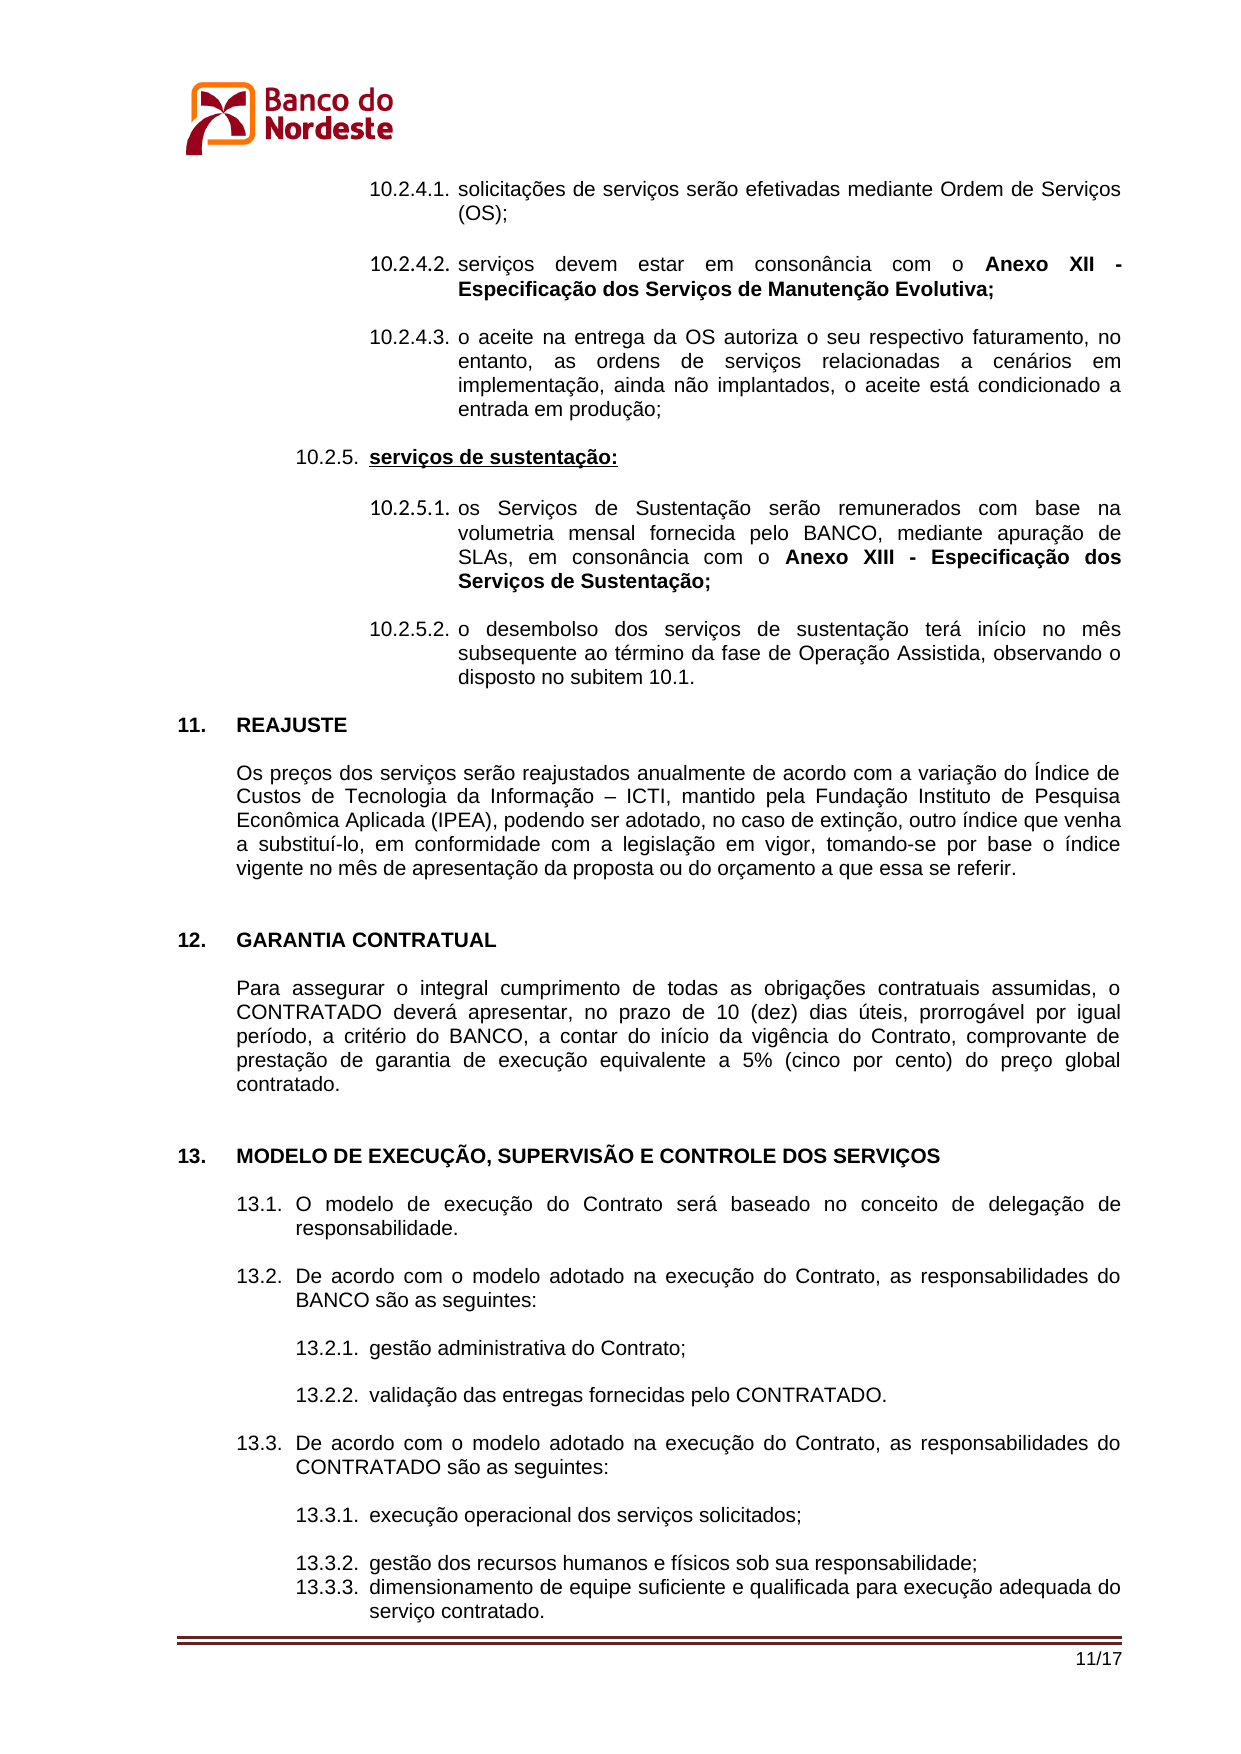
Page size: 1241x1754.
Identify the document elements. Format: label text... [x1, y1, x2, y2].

text Para assegurar o integral cumprimento de todas as obrigações contratuais assumidas, o CONTRATADO deverá apresentar, no prazo de 10 (dez) dias úteis, prorrogável por igual período, a critério do BANCO, a contar do início da vigência do Contrato, comprovante de prestação de garantia de execução equivalente a 5% (cinco por cento) do preço global contratado. [236, 976, 1122, 1096]
list serviços devem estar em consonância com o Anexo XII - Especificação dos Serviços de Manutenção Evolutiva; [369, 249, 1122, 301]
list solicitações de serviços serão efetivadas mediante Ordem de Serviços (OS); [369, 177, 1122, 225]
list gestão dos recursos humanos e físicos sob sua responsabilidade; [295, 1551, 1122, 1575]
list De acordo com o modelo adotado na execução do Contrato, as responsabilidades do CONTRATADO são as seguintes: [236, 1431, 1122, 1479]
list De acordo com o modelo adotado na execução do Contrato, as responsabilidades do BANCO são as seguintes: [236, 1263, 1122, 1311]
list o desembolso dos serviços de sustentação terá início no mês subsequente ao término da fase de Operação Assistida, observando o disposto no subitem 10.1. [369, 617, 1122, 688]
list serviços de sustentação: [295, 445, 1122, 469]
list O modelo de execução do Contrato será baseado no conceito de delegação de responsabilidade. [236, 1192, 1122, 1239]
list validação das entregas fornecidas pelo CONTRATADO. [295, 1383, 1122, 1407]
list dimensionamento de equipe suficiente e qualificada para execução adequada do serviço contratado. [295, 1575, 1122, 1623]
list gestão administrativa do Contrato; [295, 1335, 1122, 1359]
list os Serviços de Sustentação serão remunerados com base na volumetria mensal fornecida pelo BANCO, mediante apuração de SLAs, em consonância com o Anexo XIII - Especificação dos Serviços de Sustentação; [369, 493, 1122, 593]
list MODELO DE EXECUÇÃO, SUPERVISÃO E CONTROLE DOS SERVIÇOS [177, 1144, 1122, 1168]
list o aceite na entrega da OS autoriza o seu respectivo faturamento, no entanto, as ordens de serviços relacionadas a cenários em implementação, ainda não implantados, o aceite está condicionado a entrada em produção; [369, 325, 1122, 421]
text Os preços dos serviços serão reajustados anualmente de acordo com a variação do Índice de Custos de Tecnologia da Informação – ICTI, mantido pela Fundação Instituto de Pesquisa Econômica Aplicada (IPEA), podendo ser adotado, no caso de extinção, outro índice que venha a substituí-lo, em conformidade com a legislação em vigor, tomando-se por base o índice vigente no mês de apresentação da proposta ou do orçamento a que essa se referir. [236, 760, 1122, 880]
list REAJUSTE [177, 712, 1122, 736]
list execução operacional dos serviços solicitados; [295, 1503, 1122, 1527]
list GARANTIA CONTRATUAL [177, 928, 1122, 952]
